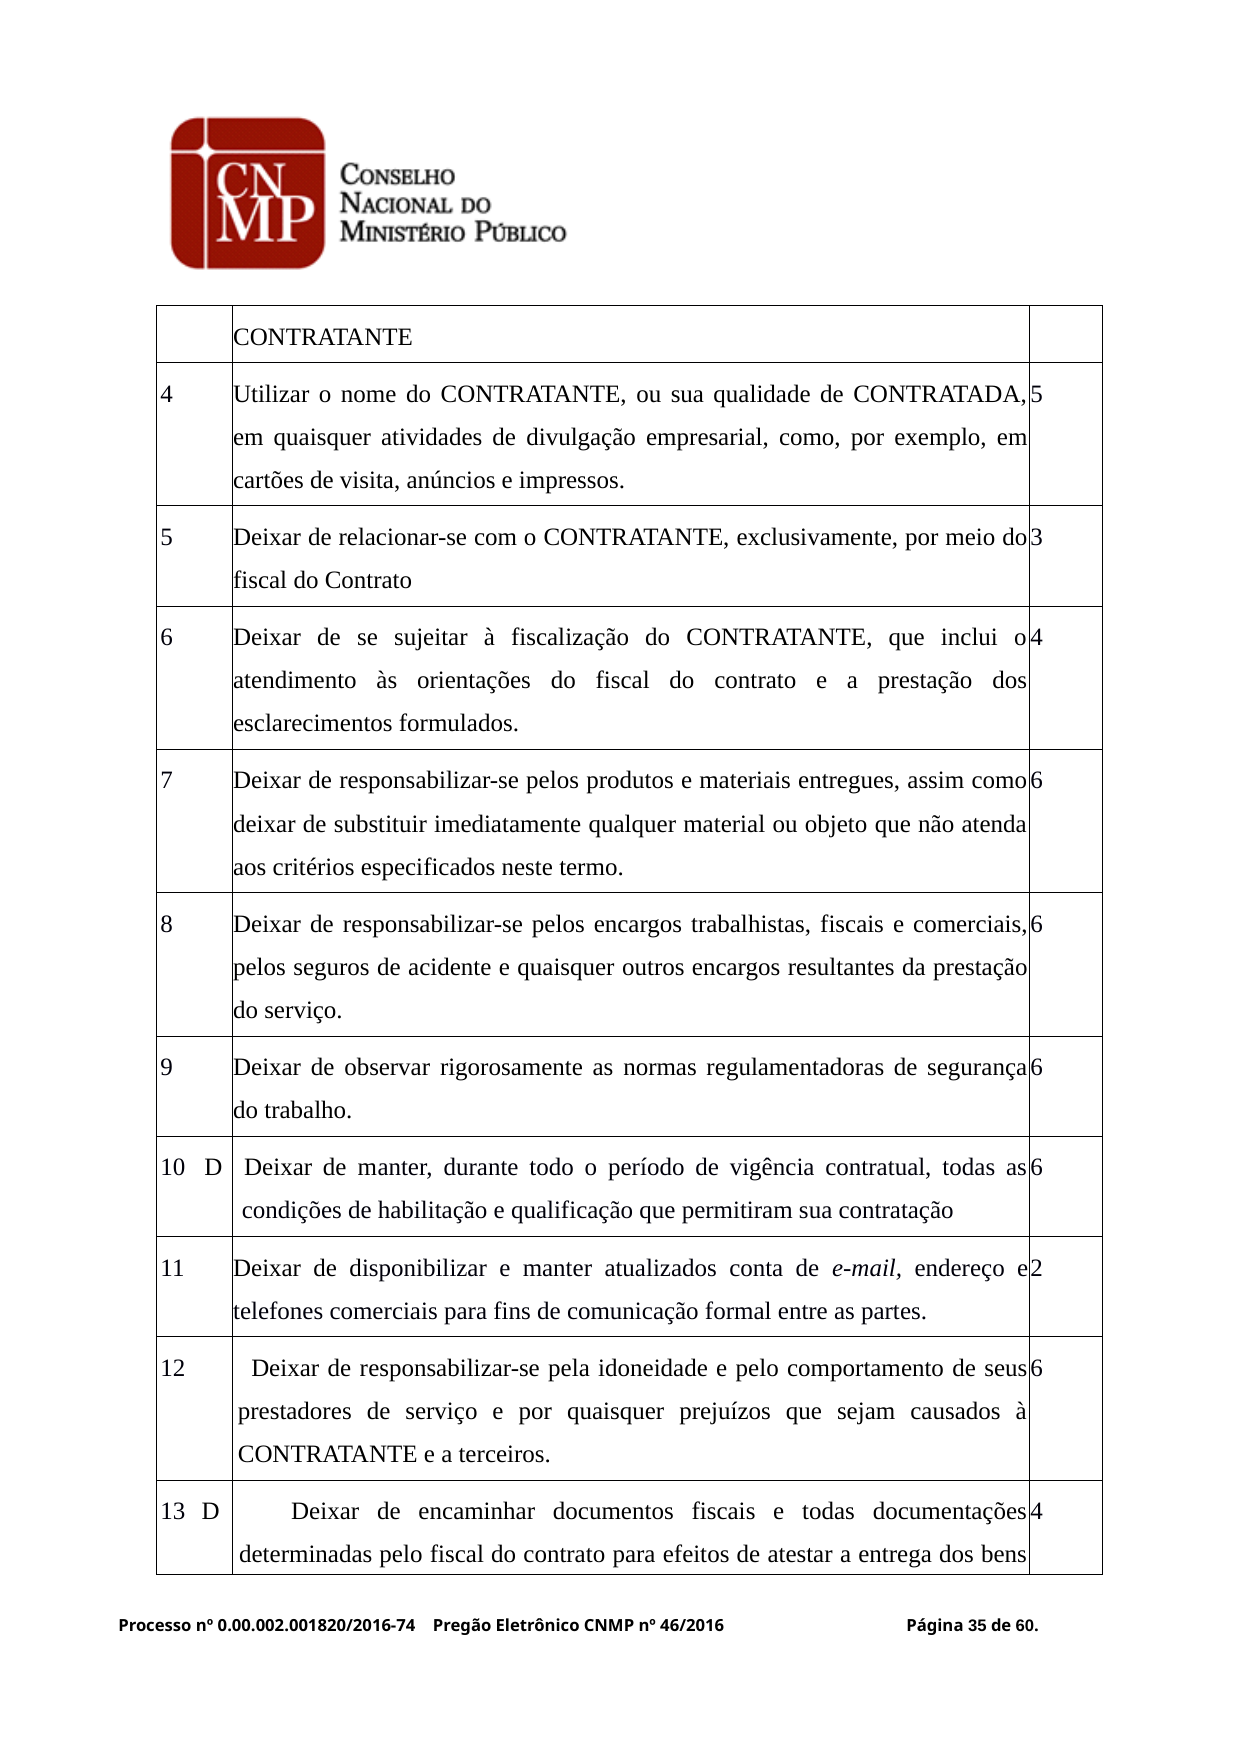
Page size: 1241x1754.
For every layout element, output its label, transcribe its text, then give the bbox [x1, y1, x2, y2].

table_cell 9 [157, 1037, 232, 1136]
table_cell 6 [1030, 893, 1102, 1036]
table_cell Deixar de responsabilizar-se pelos encargos trabalhistas, fiscais e comerciais, pelos seguros de acidente e quaisquer outros encargos resultantes da prestação do serviço. [233, 893, 1029, 1036]
table_cell 7 [157, 750, 232, 892]
table_cell 4 [1030, 607, 1102, 749]
table_cell Deixar de observar rigorosamente as normas regulamentadoras de segurança do trabalho. [233, 1037, 1029, 1136]
table_cell Deixar de responsabilizar-se pelos produtos e materiais entregues, assim como deixar de substituir imediatamente qualquer material ou objeto que não atenda aos critérios especificados neste termo. [233, 750, 1029, 892]
table_cell 6 [1030, 1037, 1102, 1136]
table_cell 2 [1030, 1237, 1102, 1336]
table_cell D Deixar de encaminhar documentos fiscais e todas documentações determinadas pelo fiscal do contrato para efeitos de atestar a entrega dos bens e comprovar regularizações. [233, 1481, 1029, 1574]
table_cell 12 [157, 1337, 232, 1479]
table_cell CONTRATANTE [233, 306, 1029, 362]
table_cell 6 [157, 607, 232, 749]
table_cell 3 [1030, 506, 1102, 606]
table_cell D Deixar de manter, durante todo o período de vigência contratual, todas as condições de habilitação e qualificação que permitiram sua contratação [233, 1137, 1029, 1236]
table_cell Deixar de relacionar-se com o CONTRATANTE, exclusivamente, por meio do fiscal do Contrato [233, 506, 1029, 606]
table_cell Deixar de responsabilizar-se pela idoneidade e pelo comportamento de seus prestadores de serviço e por quaisquer prejuízos que sejam causados à CONTRATANTE e a terceiros. [233, 1337, 1029, 1479]
table_cell 6 [1030, 1137, 1102, 1236]
table_cell 8 [157, 893, 232, 1036]
table_cell 10 [157, 1137, 232, 1236]
table_cell 5 [1030, 363, 1102, 505]
table_cell 6 [1030, 750, 1102, 892]
table_cell Utilizar o nome do CONTRATANTE, ou sua qualidade de CONTRATADA, em quaisquer atividades de divulgação empresarial, como, por exemplo, em cartões de visita, anúncios e impressos. [233, 363, 1029, 505]
table_cell [157, 306, 232, 362]
table_cell 13 [157, 1481, 232, 1574]
table_cell 5 [157, 506, 232, 606]
table_cell Deixar de disponibilizar e manter atualizados conta de e-mail, endereço e telefones comerciais para fins de comunicação formal entre as partes. [233, 1237, 1029, 1336]
table_cell [1030, 306, 1102, 362]
table_cell 11 [157, 1237, 232, 1336]
table_cell 4 [1030, 1481, 1102, 1574]
table_cell 4 [157, 363, 232, 505]
table_cell Deixar de se sujeitar à fiscalização do CONTRATANTE, que inclui o atendimento às orientações do fiscal do contrato e a prestação dos esclarecimentos formulados. [233, 607, 1029, 749]
table_cell 6 [1030, 1337, 1102, 1479]
